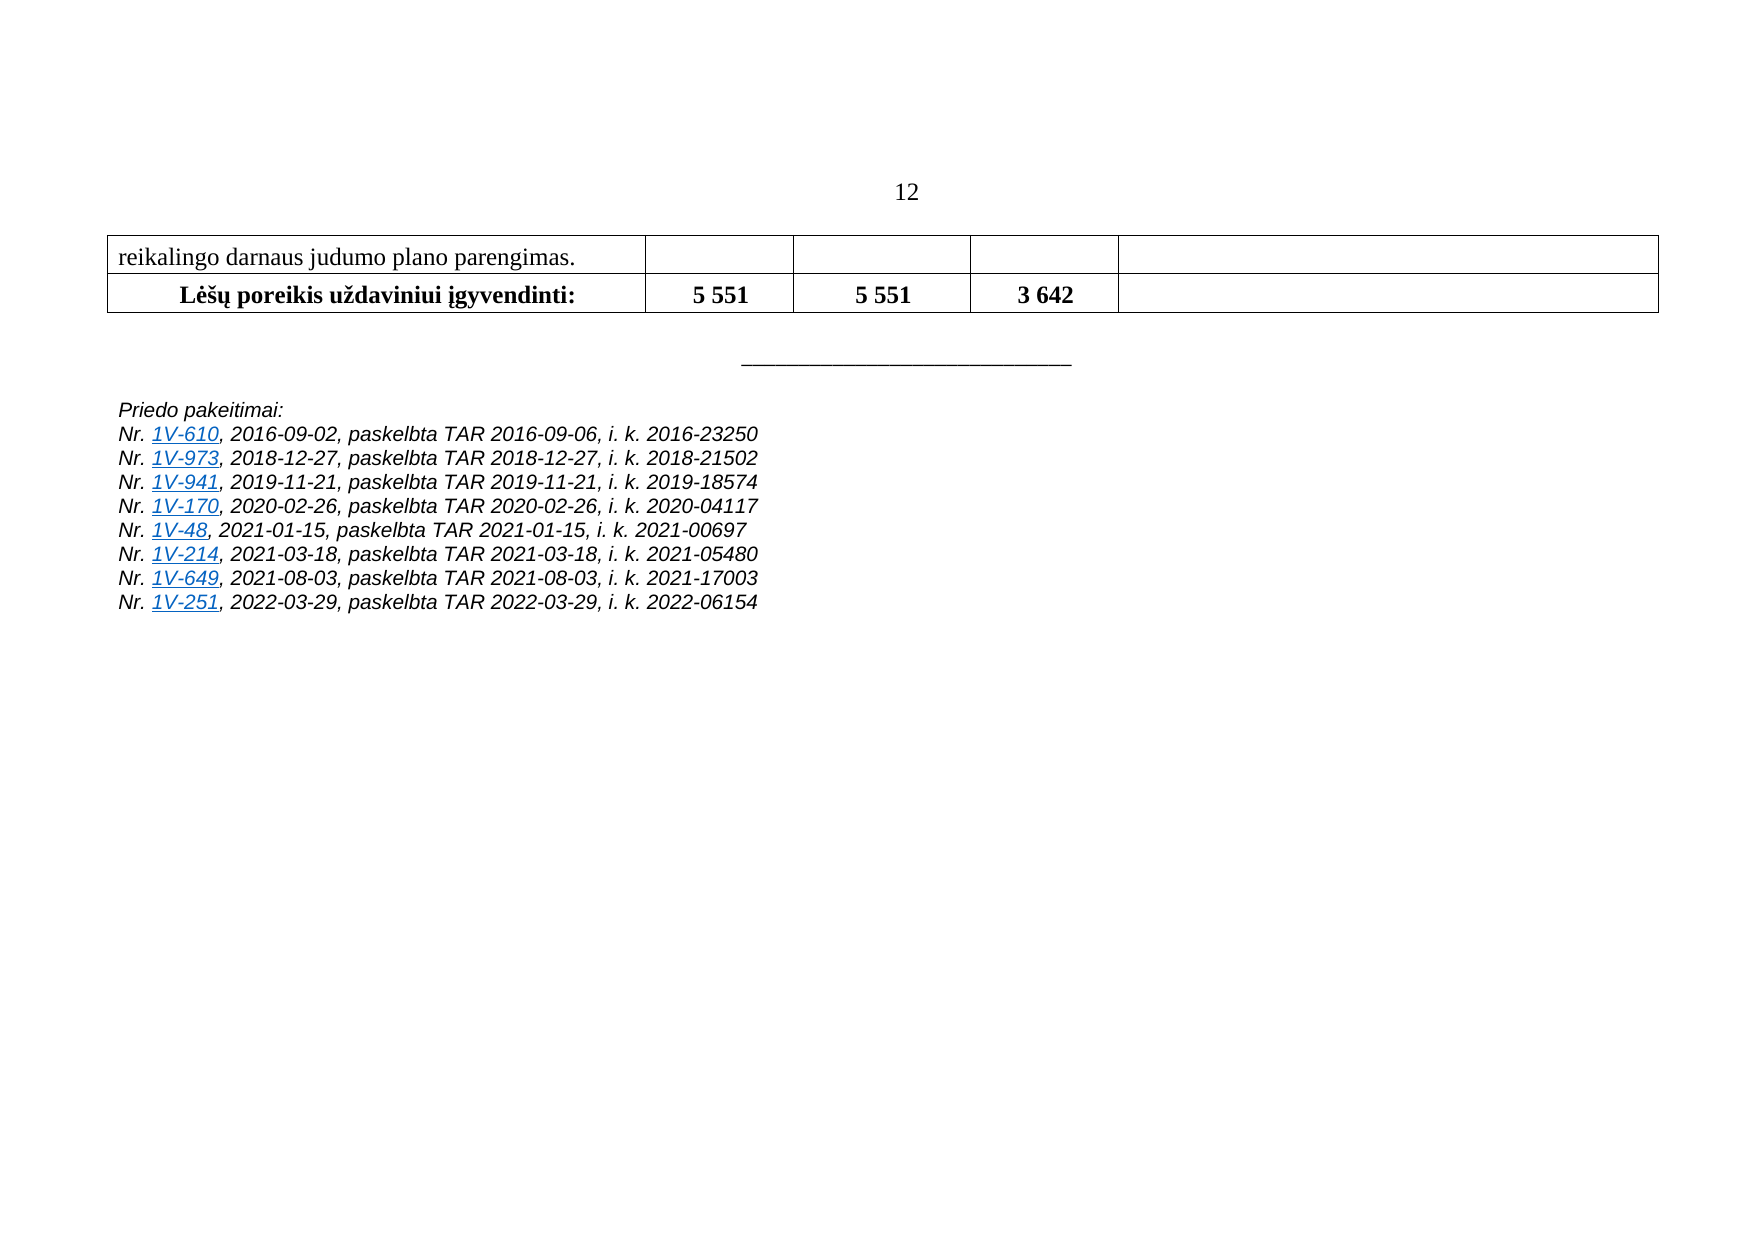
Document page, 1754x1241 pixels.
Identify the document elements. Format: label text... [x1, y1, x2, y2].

table_cell Lėšų poreikis uždaviniui įgyvendinti: [108, 274, 645, 312]
table_cell [794, 236, 970, 273]
table_cell reikalingo darnaus judumo plano parengimas. [108, 236, 645, 273]
text Priedo pakeitimai: [118, 398, 1695, 422]
text Nr. 1V-48, 2021-01-15, paskelbta TAR 2021-01-15, i. k. 2021-00697 [118, 518, 1695, 542]
table_cell [1119, 274, 1658, 312]
text Nr. 1V-649, 2021-08-03, paskelbta TAR 2021-08-03, i. k. 2021-17003 [118, 566, 1695, 590]
table_cell [971, 236, 1118, 273]
table_cell 3 642 [971, 274, 1118, 312]
text Nr. 1V-973, 2018-12-27, paskelbta TAR 2018-12-27, i. k. 2018-21502 [118, 446, 1695, 470]
text Nr. 1V-941, 2019-11-21, paskelbta TAR 2019-11-21, i. k. 2019-18574 [118, 470, 1695, 494]
table_cell 5 551 [794, 274, 970, 312]
table_cell [1119, 236, 1658, 273]
subtitle _____________________________ [118, 342, 1695, 369]
text Nr. 1V-251, 2022-03-29, paskelbta TAR 2022-03-29, i. k. 2022-06154 [118, 590, 1695, 614]
text Nr. 1V-170, 2020-02-26, paskelbta TAR 2020-02-26, i. k. 2020-04117 [118, 494, 1695, 518]
table_cell [646, 236, 793, 273]
text Nr. 1V-214, 2021-03-18, paskelbta TAR 2021-03-18, i. k. 2021-05480 [118, 542, 1695, 566]
text Nr. 1V-610, 2016-09-02, paskelbta TAR 2016-09-06, i. k. 2016-23250 [118, 422, 1695, 446]
table_cell 5 551 [646, 274, 793, 312]
